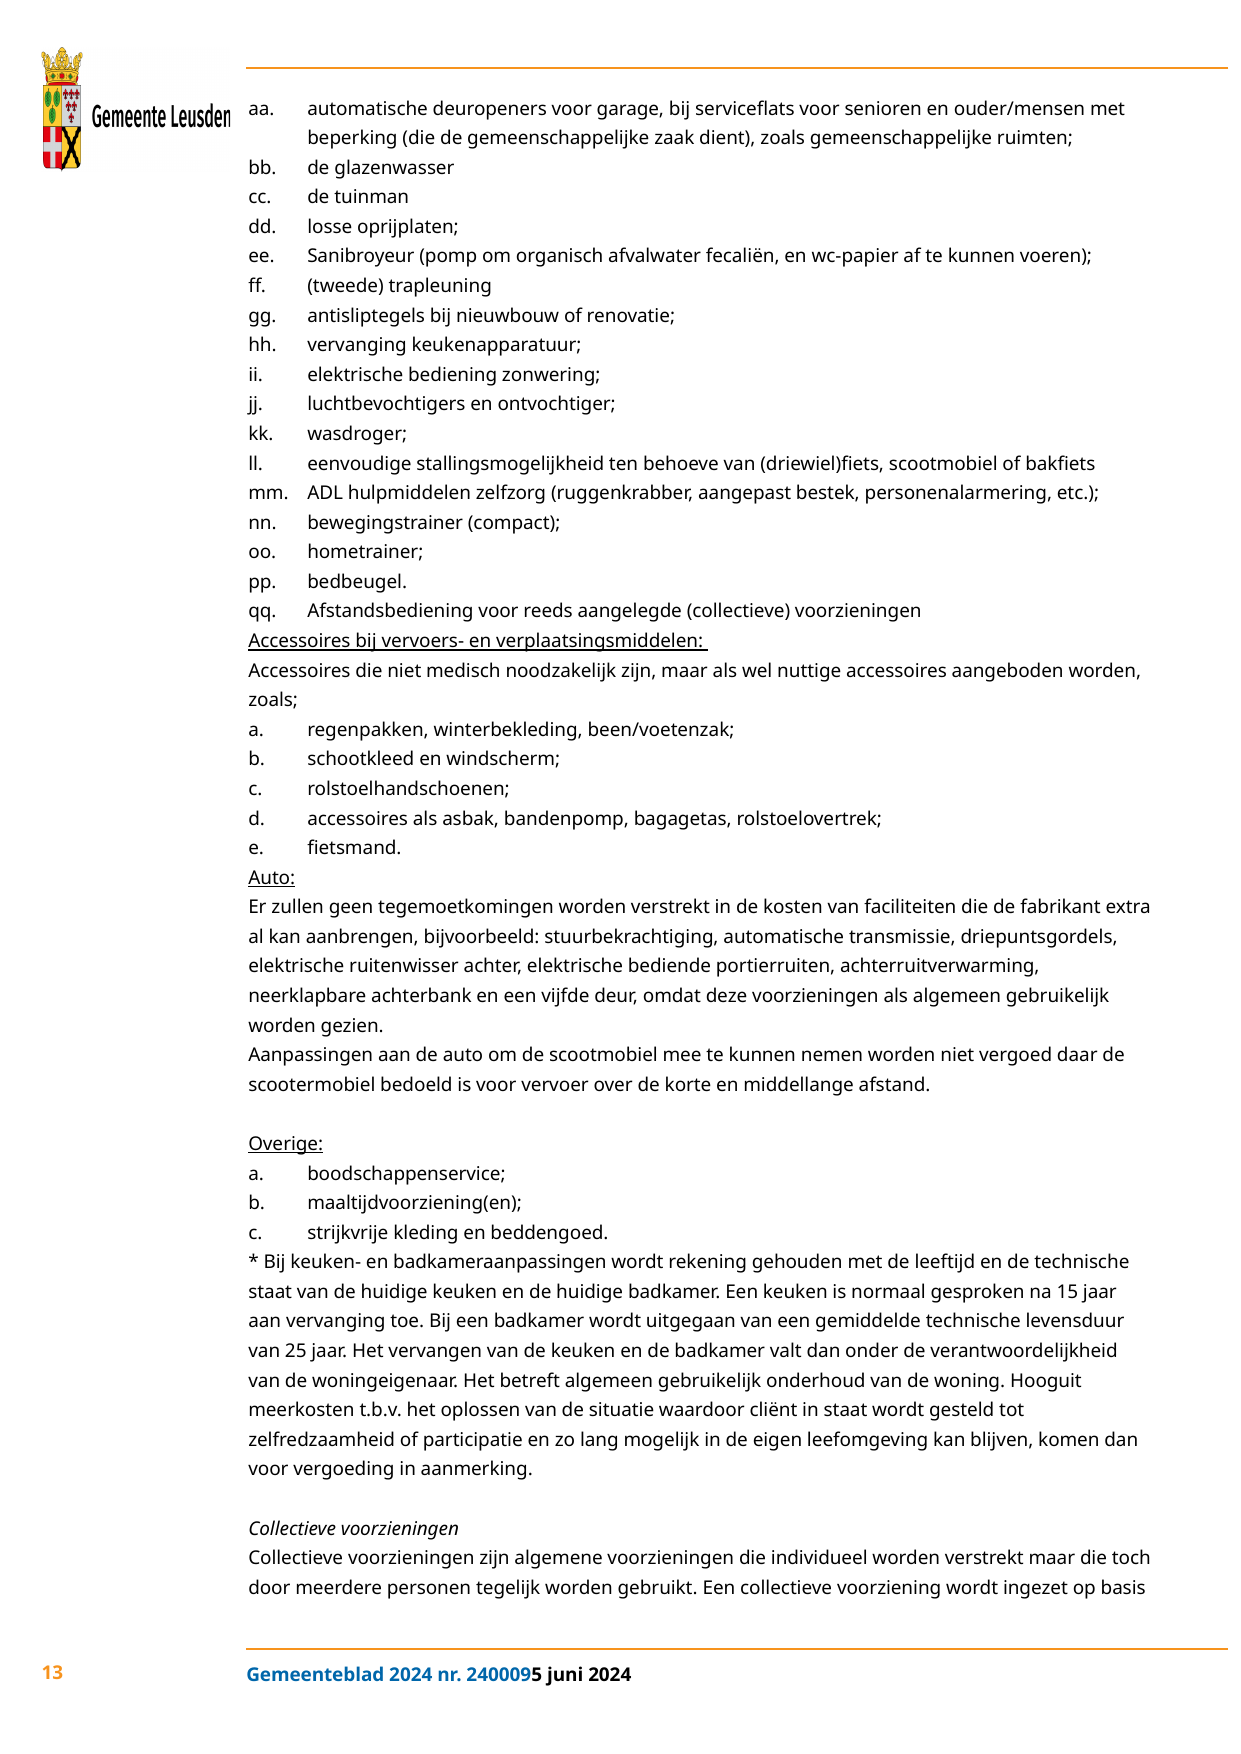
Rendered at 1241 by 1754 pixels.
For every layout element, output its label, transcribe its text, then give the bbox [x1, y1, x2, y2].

list rolstoelhandschoenen; [248, 775, 1152, 801]
list maaltijdvoorziening(en); [248, 1189, 1152, 1215]
list regenpakken, winterbekleding, been/voetenzak; [248, 716, 1152, 742]
list accessoires als asbak, bandenpomp, bagagetas, rolstoelovertrek; [248, 805, 1152, 831]
list strijkvrije kleding en beddengoed. [248, 1219, 1152, 1245]
list hometrainer; [248, 538, 1152, 564]
list vervanging keukenapparatuur; [248, 331, 1152, 357]
text Aanpassingen aan de auto om de scootmobiel mee te kunnen nemen worden niet vergoed daar de scootermobiel bedoeld is voor vervoer over de korte en middellange afstand. [248, 1041, 1152, 1097]
list ADL hulpmiddelen zelfzorg (ruggenkrabber, aangepast bestek, personenalarmering, etc.); [248, 479, 1152, 505]
picture [41, 47, 231, 172]
text Accessoires bij vervoers- en verplaatsingsmiddelen: [248, 627, 1152, 653]
list automatische deuropeners voor garage, bij serviceflats voor senioren en ouder/mensen met beperking (die de gemeenschappelijke zaak dient), zoals gemeenschappelijke ruimten; [248, 95, 1152, 150]
list antisliptegels bij nieuwbouw of renovatie; [248, 302, 1152, 328]
text * Bij keuken- en badkameraanpassingen wordt rekening gehouden met de leeftijd en de technische staat van de huidige keuken en de huidige badkamer. Een keuken is normaal gesproken na 15 jaar aan vervanging toe. Bij een badkamer wordt uitgegaan van een gemiddelde technische levensduur van 25 jaar. Het vervangen van de keuken en de badkamer valt dan onder de verantwoordelijkheid van de woningeigenaar. Het betreft algemeen gebruikelijk onderhoud van de woning. Hooguit meerkosten t.b.v. het oplossen van de situatie waardoor cliënt in staat wordt gesteld tot zelfredzaamheid of participatie en zo lang mogelijk in de eigen leefomgeving kan blijven, komen dan voor vergoeding in aanmerking. [248, 1248, 1152, 1481]
list eenvoudige stallingsmogelijkheid ten behoeve van (driewiel)fiets, scootmobiel of bakfiets [248, 450, 1152, 476]
list boodschappenservice; [248, 1160, 1152, 1186]
list Sanibroyeur (pomp om organisch afvalwater fecaliën, en wc-papier af te kunnen voeren); [248, 243, 1152, 268]
list losse oprijplaten; [248, 213, 1152, 239]
list wasdroger; [248, 420, 1152, 446]
list (tweede) trapleuning [248, 272, 1152, 298]
text Auto: [248, 864, 1152, 890]
text Overige: [248, 1130, 1152, 1156]
list elektrische bediening zonwering; [248, 361, 1152, 387]
list de glazenwasser [248, 154, 1152, 180]
list de tuinman [248, 183, 1152, 209]
text Collectieve voorzieningen zijn algemene voorzieningen die individueel worden verstrekt maar die toch door meerdere personen tegelijk worden gebruikt. Een collectieve voorziening wordt ingezet op basis [248, 1544, 1152, 1600]
list bewegingstrainer (compact); [248, 509, 1152, 535]
list schootkleed en windscherm; [248, 746, 1152, 771]
list Afstandsbediening voor reeds aangelegde (collectieve) voorzieningen [248, 598, 1152, 623]
text Er zullen geen tegemoetkomingen worden verstrekt in de kosten van faciliteiten die de fabrikant extra al kan aanbrengen, bijvoorbeeld: stuurbekrachtiging, automatische transmissie, driepuntsgordels, elektrische ruitenwisser achter, elektrische bediende portierruiten, achterruitverwarming, neerklapbare achterbank en een vijfde deur, omdat deze voorzieningen als algemeen gebruikelijk worden gezien. [248, 893, 1152, 1038]
list fietsmand. [248, 834, 1152, 860]
text Accessoires die niet medisch noodzakelijk zijn, maar als wel nuttige accessoires aangeboden worden, zoals; [248, 657, 1152, 712]
list bedbeugel. [248, 568, 1152, 594]
list luchtbevochtigers en ontvochtiger; [248, 391, 1152, 416]
text Collectieve voorzieningen [248, 1515, 1152, 1541]
